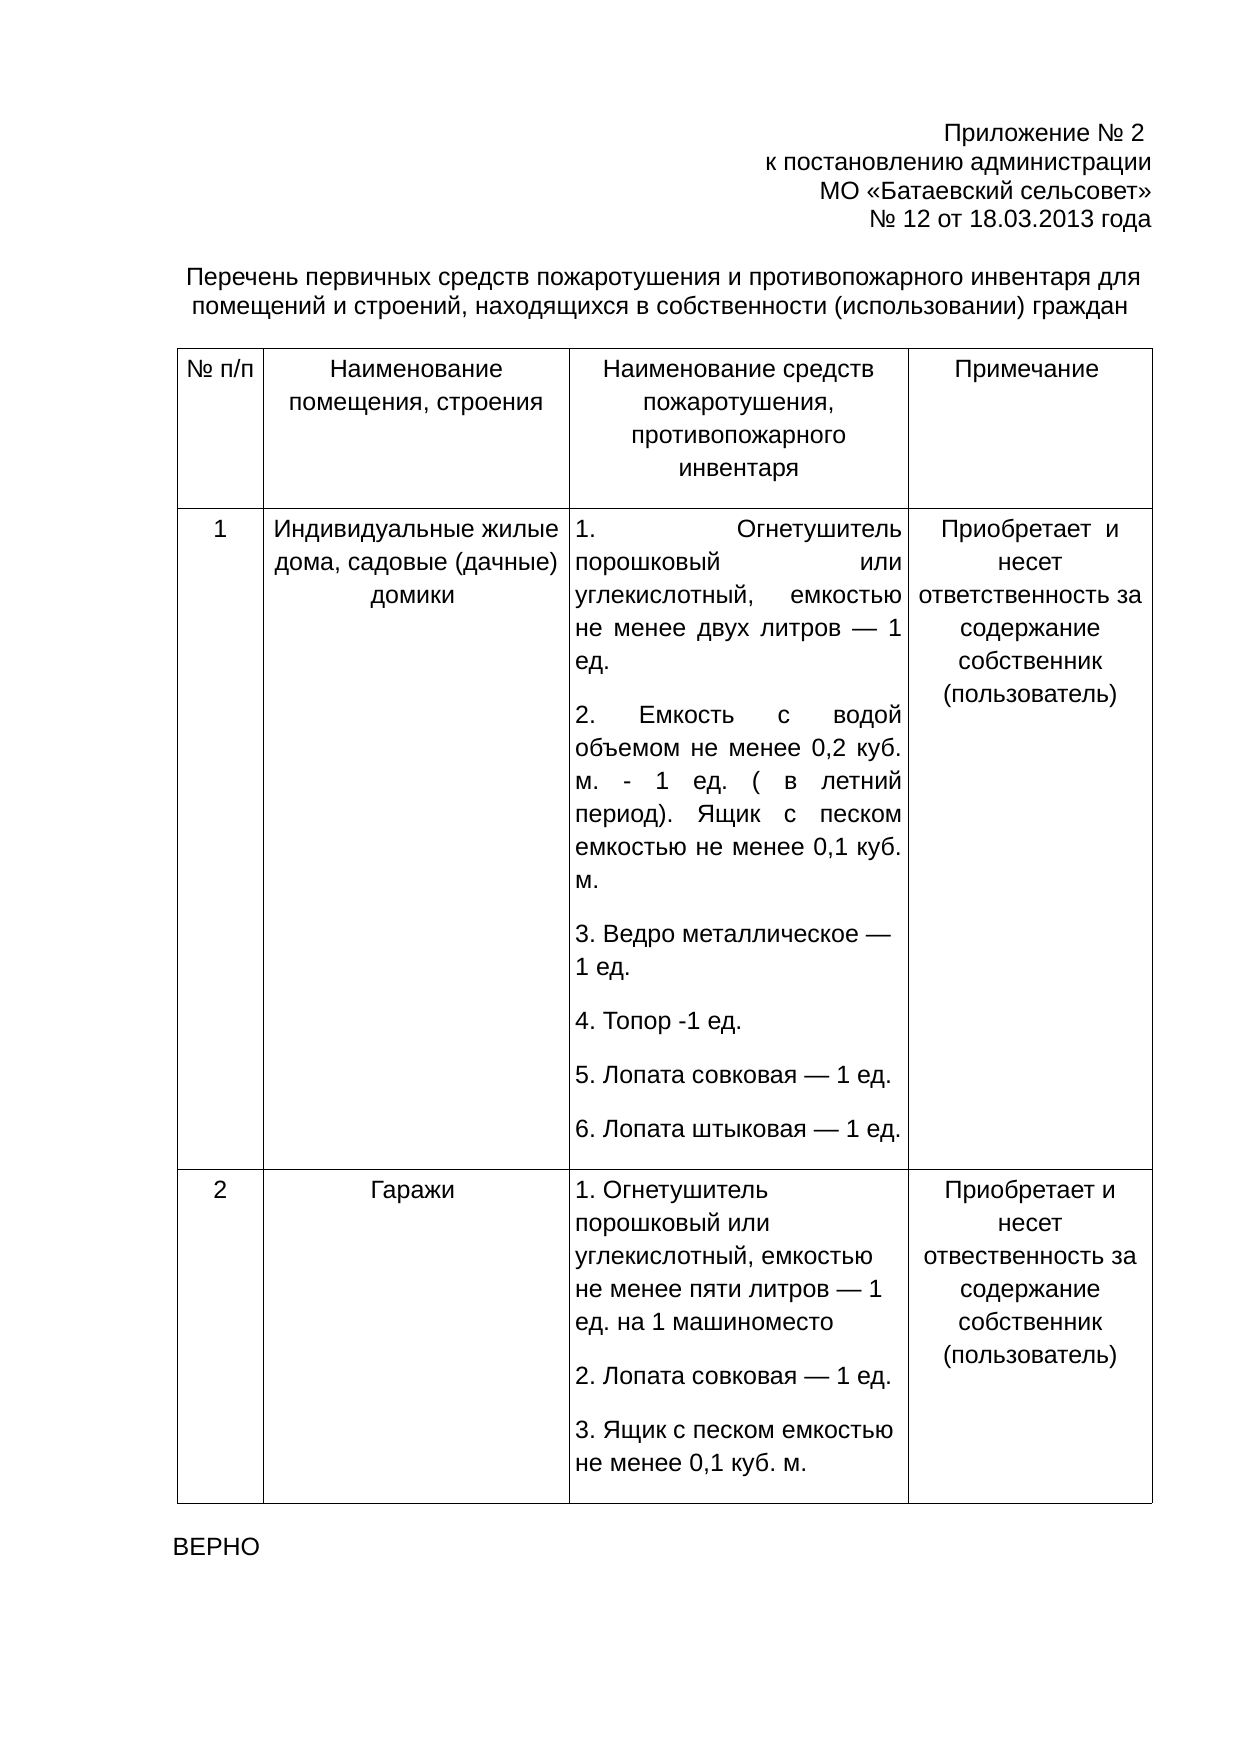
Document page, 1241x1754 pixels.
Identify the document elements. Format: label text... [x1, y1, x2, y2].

text к постановлению администрации [693, 147, 1152, 176]
table_cell 1. Огнетушитель порошковый или углекислотный, емкостью не менее пяти литров — 1 ед. на 1 машиноместо 2. Лопата совковая — 1 ед. 3. Ящик с песком емкостью не менее 0,1 куб. м. [570, 1170, 908, 1503]
table_cell Приобретает и несет ответственность за содержание собственник (пользователь) [909, 509, 1152, 1169]
table_header Примечание [909, 349, 1152, 508]
table_header № п/п [178, 349, 263, 508]
table_cell 2 [178, 1170, 263, 1503]
text ВЕРНО [172, 1532, 1152, 1561]
text МО «Батаевский сельсовет» [693, 176, 1152, 204]
text Приложение № 2 [693, 118, 1152, 147]
table_cell 1 [178, 509, 263, 1169]
table_cell 1. Огнетушитель порошковый или углекислотный, емкостью не менее двух литров — 1 ед. 2. Емкость с водой объемом не менее 0,2 куб. м. - 1 ед. ( в летний период). Ящик с песком емкостью не менее 0,1 куб. м. 3. Ведро металлическое — 1 ед. 4. Топор -1 ед. 5. Лопата совковая — 1 ед. 6. Лопата штыковая — 1 ед. [570, 509, 908, 1169]
text № 12 от 18.03.2013 года [693, 204, 1152, 233]
table_header Наименование средств пожаротушения, противопожарного инвентаря [570, 349, 908, 508]
table_header Наименование помещения, строения [264, 349, 569, 508]
table_cell Гаражи [264, 1170, 569, 1503]
table_cell Индивидуальные жилые дома, садовые (дачные) домики [264, 509, 569, 1169]
text Перечень первичных средств пожаротушения и противопожарного инвентаря для помещений и строений, находящихся в собственности (использовании) граждан [176, 262, 1152, 319]
table_cell Приобретает и несет отвественность за содержание собственник (пользователь) [909, 1170, 1152, 1503]
